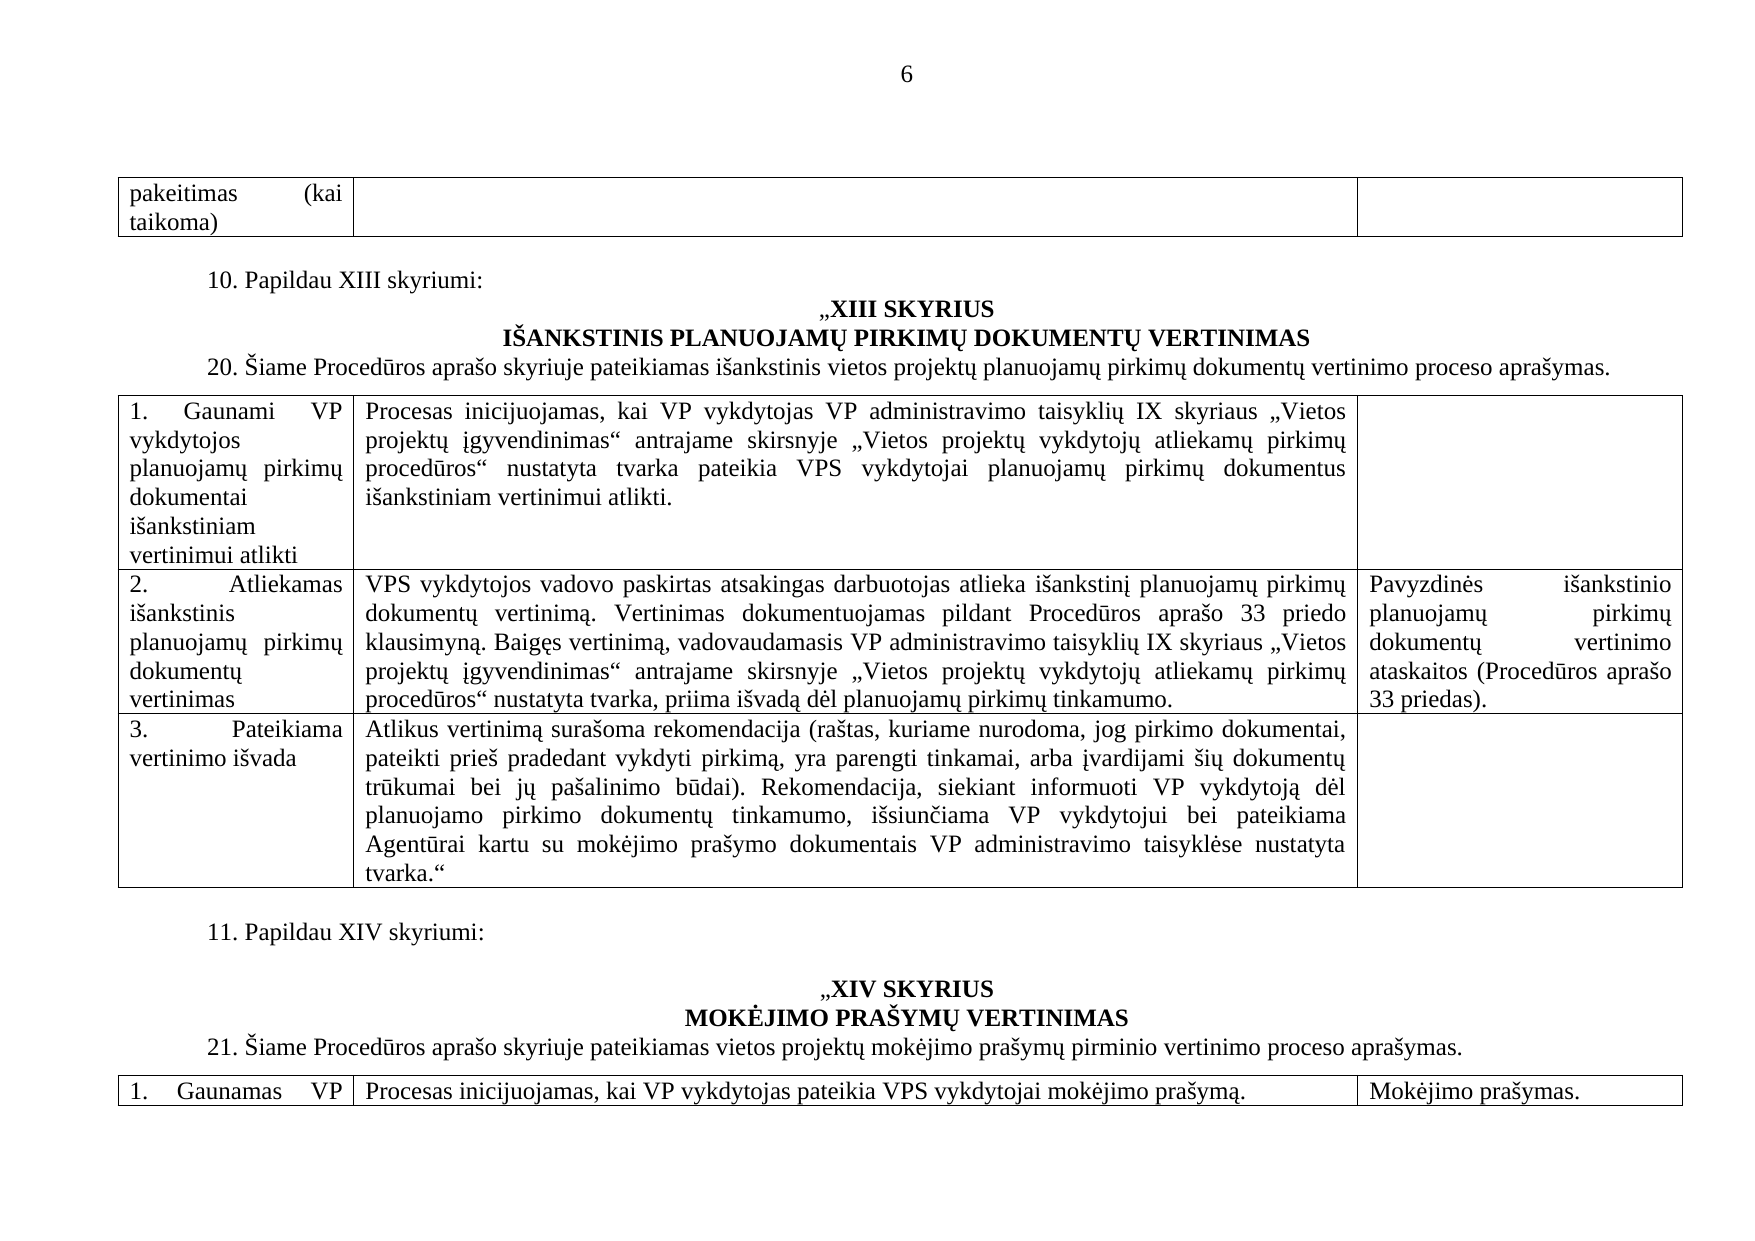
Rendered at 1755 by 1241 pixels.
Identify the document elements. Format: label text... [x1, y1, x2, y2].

text „XIV SKYRIUS [118, 974, 1695, 1003]
text 11. Papildau XIV skyriumi: [118, 917, 1695, 945]
text 20. Šiame Procedūros aprašo skyriuje pateikiamas išankstinis vietos projektų planuojamų pirkimų dokumentų vertinimo proceso aprašymas. [118, 352, 1695, 381]
table_header Procesas inicijuojamas, kai VP vykdytojas pateikia VPS vykdytojai mokėjimo prašymą. [354, 1076, 1357, 1104]
text 10. Papildau XIII skyriumi: [118, 266, 1695, 294]
table_cell VPS vykdytojos vadovo paskirtas atsakingas darbuotojas atlieka išankstinį planuojamų pirkimų dokumentų vertinimą. Vertinimas dokumentuojamas pildant Procedūros aprašo 33 priedo klausimyną. Baigęs vertinimą, vadovaudamasis VP administravimo taisyklių IX skyriaus „Vietos projektų įgyvendinimas“ antrajame skirsnyje „Vietos projektų vykdytojų atliekamų pirkimų procedūros“ nustatyta tvarka, priima išvadą dėl planuojamų pirkimų tinkamumo. [354, 570, 1357, 713]
table_header [1358, 396, 1682, 568]
table_cell 2. Atliekamas išankstinis planuojamų pirkimų dokumentų vertinimas [119, 570, 353, 713]
text „XIII SKYRIUS [118, 294, 1695, 323]
table_cell [1358, 178, 1682, 236]
table_header 1. Gaunamas VP [119, 1076, 353, 1104]
table_cell Pavyzdinės išankstinio planuojamų pirkimų dokumentų vertinimo ataskaitos (Procedūros aprašo 33 priedas). [1358, 570, 1682, 713]
table_header Procesas inicijuojamas, kai VP vykdytojas VP administravimo taisyklių IX skyriaus „Vietos projektų įgyvendinimas“ antrajame skirsnyje „Vietos projektų vykdytojų atliekamų pirkimų procedūros“ nustatyta tvarka pateikia VPS vykdytojai planuojamų pirkimų dokumentus išankstiniam vertinimui atlikti. [354, 396, 1357, 568]
table_cell pakeitimas (kai taikoma) [119, 178, 353, 236]
table_cell [1358, 714, 1682, 887]
table_cell Atlikus vertinimą surašoma rekomendacija (raštas, kuriame nurodoma, jog pirkimo dokumentai, pateikti prieš pradedant vykdyti pirkimą, yra parengti tinkamai, arba įvardijami šių dokumentų trūkumai bei jų pašalinimo būdai). Rekomendacija, siekiant informuoti VP vykdytoją dėl planuojamo pirkimo dokumentų tinkamumo, išsiunčiama VP vykdytojui bei pateikiama Agentūrai kartu su mokėjimo prašymo dokumentais VP administravimo taisyklėse nustatyta tvarka.“ [354, 714, 1357, 887]
table_header Mokėjimo prašymas. [1358, 1076, 1682, 1104]
text 21. Šiame Procedūros aprašo skyriuje pateikiamas vietos projektų mokėjimo prašymų pirminio vertinimo proceso aprašymas. [118, 1032, 1695, 1060]
text IŠANKSTINIS PLANUOJAMŲ PIRKIMŲ DOKUMENTŲ VERTINIMAS [118, 323, 1695, 352]
table_cell 3. Pateikiama vertinimo išvada [119, 714, 353, 887]
table_header 1. Gaunami VP vykdytojos planuojamų pirkimų dokumentai išankstiniam vertinimui atlikti [119, 396, 353, 568]
table_cell [354, 178, 1357, 236]
text MOKĖJIMO PRAŠYMŲ VERTINIMAS [118, 1003, 1695, 1032]
